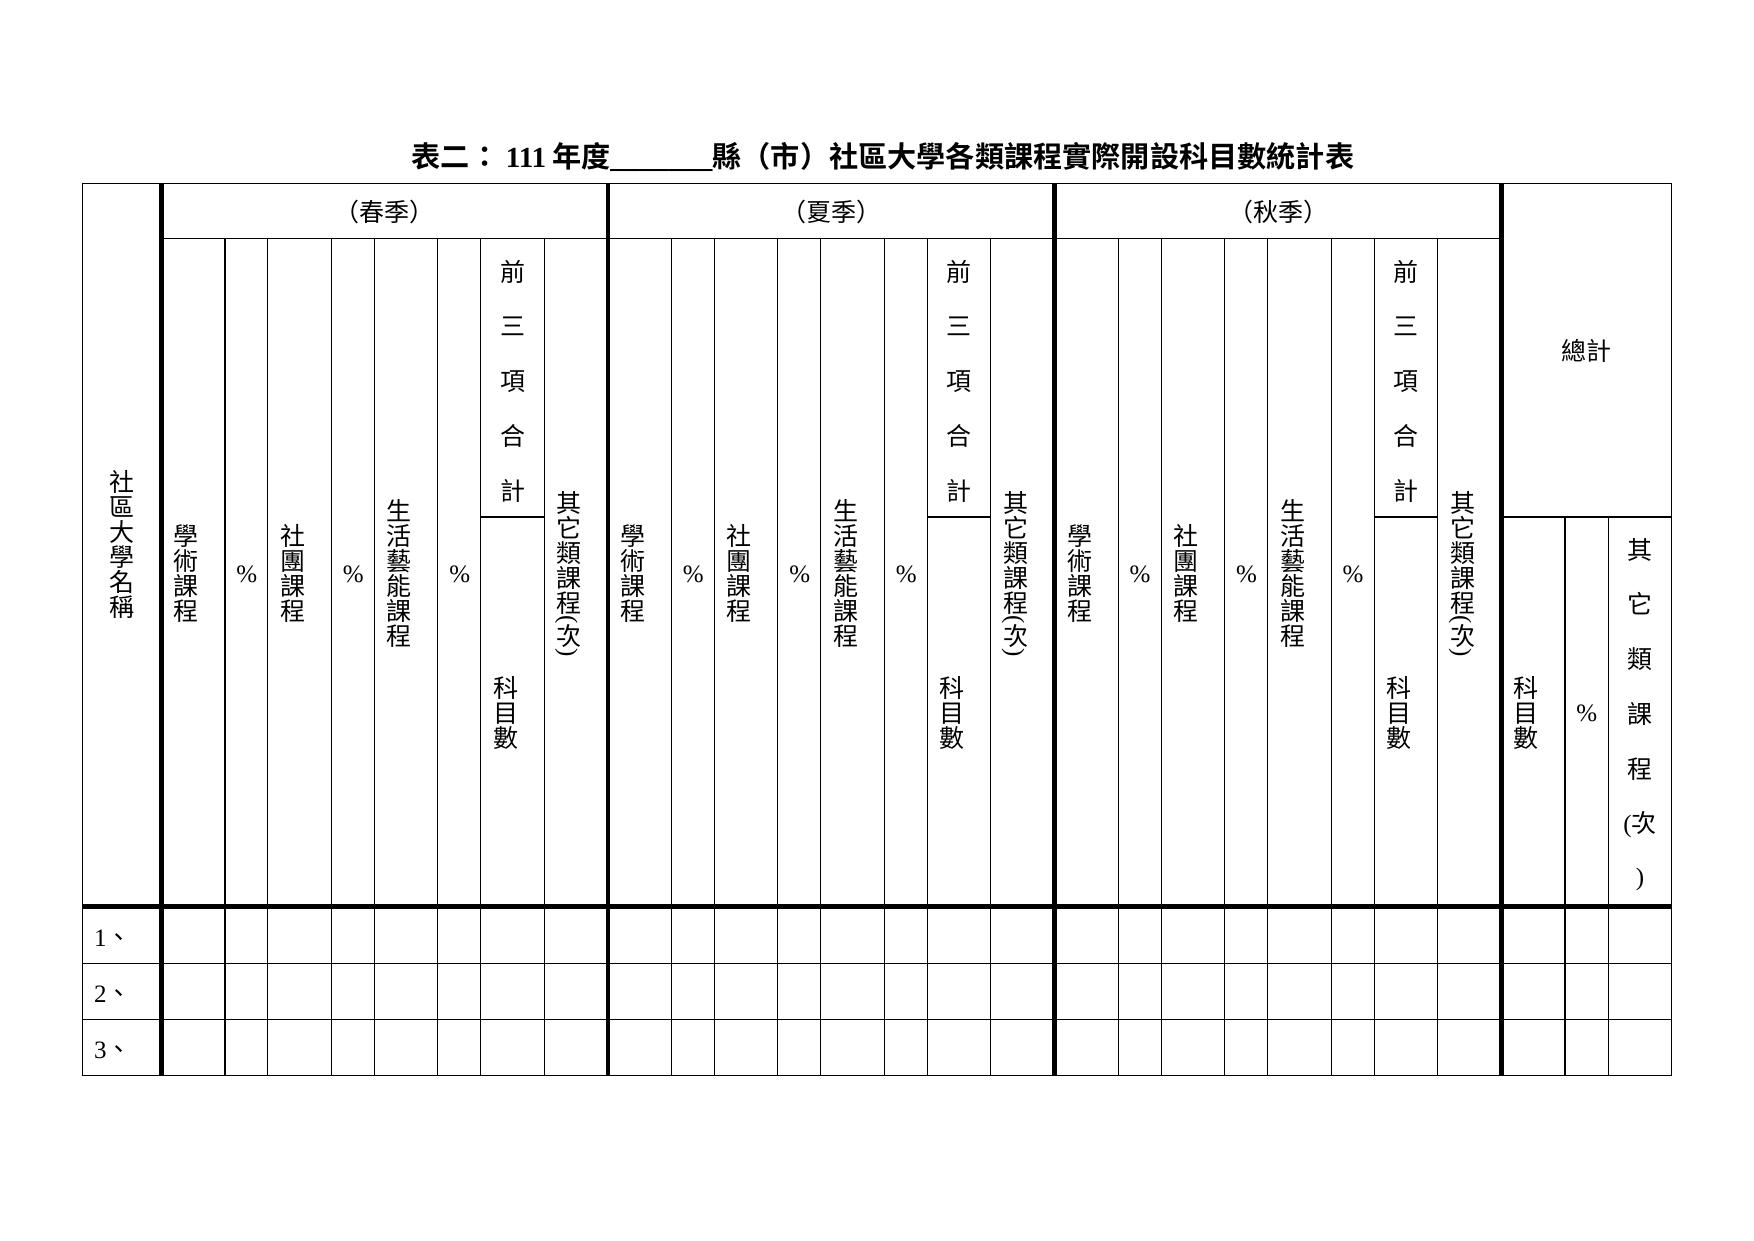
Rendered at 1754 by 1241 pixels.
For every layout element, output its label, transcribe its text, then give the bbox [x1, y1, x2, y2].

table_cell [481, 964, 544, 1019]
table_cell [545, 909, 606, 963]
table_cell [821, 1020, 884, 1075]
table_cell [268, 964, 331, 1019]
table_cell [1504, 909, 1564, 963]
table_cell [481, 909, 544, 963]
table_cell [610, 909, 671, 963]
table_header 社區大學名稱 [83, 184, 159, 904]
table_cell [438, 909, 480, 963]
table_cell % [778, 239, 820, 904]
table_cell 其它類課程(次) [1438, 239, 1499, 904]
table_cell [332, 909, 374, 963]
table_cell % [1225, 239, 1267, 904]
table_cell 其它類課程(次) [1609, 518, 1671, 904]
table_cell % [672, 239, 714, 904]
table_cell [1332, 909, 1374, 963]
table_cell 社團課程 [715, 239, 777, 904]
table_cell [1057, 909, 1118, 963]
table_cell [1504, 1020, 1564, 1075]
table_cell 前三項 合計 [1375, 239, 1437, 516]
table_cell 科目數 [1375, 518, 1437, 904]
table_cell [610, 1020, 671, 1075]
table_cell [1609, 1020, 1671, 1075]
table_cell [1162, 909, 1224, 963]
table_cell [715, 964, 777, 1019]
table_cell [1375, 909, 1437, 963]
table_cell [1332, 964, 1374, 1019]
table_cell [226, 909, 267, 963]
table_cell [268, 909, 331, 963]
table_cell % [332, 239, 374, 904]
table_cell 生活藝能課程 [1268, 239, 1331, 904]
table_cell [1225, 909, 1267, 963]
table_cell [672, 1020, 714, 1075]
table_cell [778, 1020, 820, 1075]
table_header （秋季） [1057, 184, 1499, 238]
table_cell [672, 909, 714, 963]
table_header 總計 [1504, 184, 1671, 516]
table_cell [268, 1020, 331, 1075]
table_cell [1119, 909, 1161, 963]
table_cell [885, 1020, 927, 1075]
table_cell [991, 909, 1052, 963]
table_cell [375, 1020, 437, 1075]
table_cell % [1566, 518, 1608, 904]
table_cell [928, 964, 990, 1019]
table_cell [1375, 1020, 1437, 1075]
table_cell [1566, 964, 1608, 1019]
table_cell 學術課程 [1057, 239, 1118, 904]
table_cell [164, 909, 224, 963]
table_cell [715, 909, 777, 963]
table_cell 生活藝能課程 [821, 239, 884, 904]
table_cell [885, 964, 927, 1019]
table_cell [438, 964, 480, 1019]
table_cell [1566, 909, 1608, 963]
table_cell 3、 [83, 1020, 159, 1075]
table_cell 其它類課程(次) [991, 239, 1052, 904]
table_cell [715, 1020, 777, 1075]
table_cell [1609, 909, 1671, 963]
table_cell [1119, 1020, 1161, 1075]
table_cell 學術課程 [610, 239, 671, 904]
table_cell [1162, 964, 1224, 1019]
table_cell 社團課程 [268, 239, 331, 904]
table_cell 1、 [83, 909, 159, 963]
table_cell 科目數 [481, 518, 544, 904]
table_cell [1162, 1020, 1224, 1075]
table_cell [481, 1020, 544, 1075]
table_cell [164, 1020, 224, 1075]
table_cell [164, 964, 224, 1019]
table_cell [1332, 1020, 1374, 1075]
table_cell [1566, 1020, 1608, 1075]
table_cell 社團課程 [1162, 239, 1224, 904]
table_cell [1057, 1020, 1118, 1075]
table_cell [226, 964, 267, 1019]
table_cell [1375, 964, 1437, 1019]
table_header （春季） [164, 184, 606, 238]
table_cell 2、 [83, 964, 159, 1019]
table_cell [1268, 909, 1331, 963]
table_cell [375, 964, 437, 1019]
table_cell [438, 1020, 480, 1075]
table_cell 其它類課程(次) [545, 239, 606, 904]
table_cell [991, 1020, 1052, 1075]
table_cell [991, 964, 1052, 1019]
text 表二： 111年度_______縣（市）社區大學各類課程實際開設科目數統計表 [83, 128, 1671, 183]
table_cell [1438, 1020, 1499, 1075]
table_cell [226, 1020, 267, 1075]
table_cell 學術課程 [164, 239, 224, 904]
table_cell % [1332, 239, 1374, 904]
table_cell [1225, 964, 1267, 1019]
table_cell [1057, 964, 1118, 1019]
table_cell [610, 964, 671, 1019]
table_cell [332, 964, 374, 1019]
table_cell 生活藝能課程 [375, 239, 437, 904]
table_cell [545, 964, 606, 1019]
table_cell [1119, 964, 1161, 1019]
table_cell [928, 909, 990, 963]
table_cell [672, 964, 714, 1019]
table_cell [1438, 964, 1499, 1019]
table_cell [821, 909, 884, 963]
table_cell [821, 964, 884, 1019]
table_cell [1268, 1020, 1331, 1075]
table_cell [928, 1020, 990, 1075]
table_cell % [438, 239, 480, 904]
table_cell % [885, 239, 927, 904]
table_cell 前三項 合計 [928, 239, 990, 516]
table_cell 前三項 合計 [481, 239, 544, 516]
table_cell 科目數 [1504, 518, 1564, 904]
table_cell [332, 1020, 374, 1075]
table_cell [1268, 964, 1331, 1019]
table_cell 科目數 [928, 518, 990, 904]
table_cell [1609, 964, 1671, 1019]
table_cell [778, 964, 820, 1019]
table_header （夏季） [610, 184, 1052, 238]
table_cell % [226, 239, 267, 904]
table_cell [778, 909, 820, 963]
table_cell [545, 1020, 606, 1075]
table_cell [1225, 1020, 1267, 1075]
table_cell [1438, 909, 1499, 963]
table_cell % [1119, 239, 1161, 904]
table_cell [375, 909, 437, 963]
table_cell [885, 909, 927, 963]
table_cell [1504, 964, 1564, 1019]
